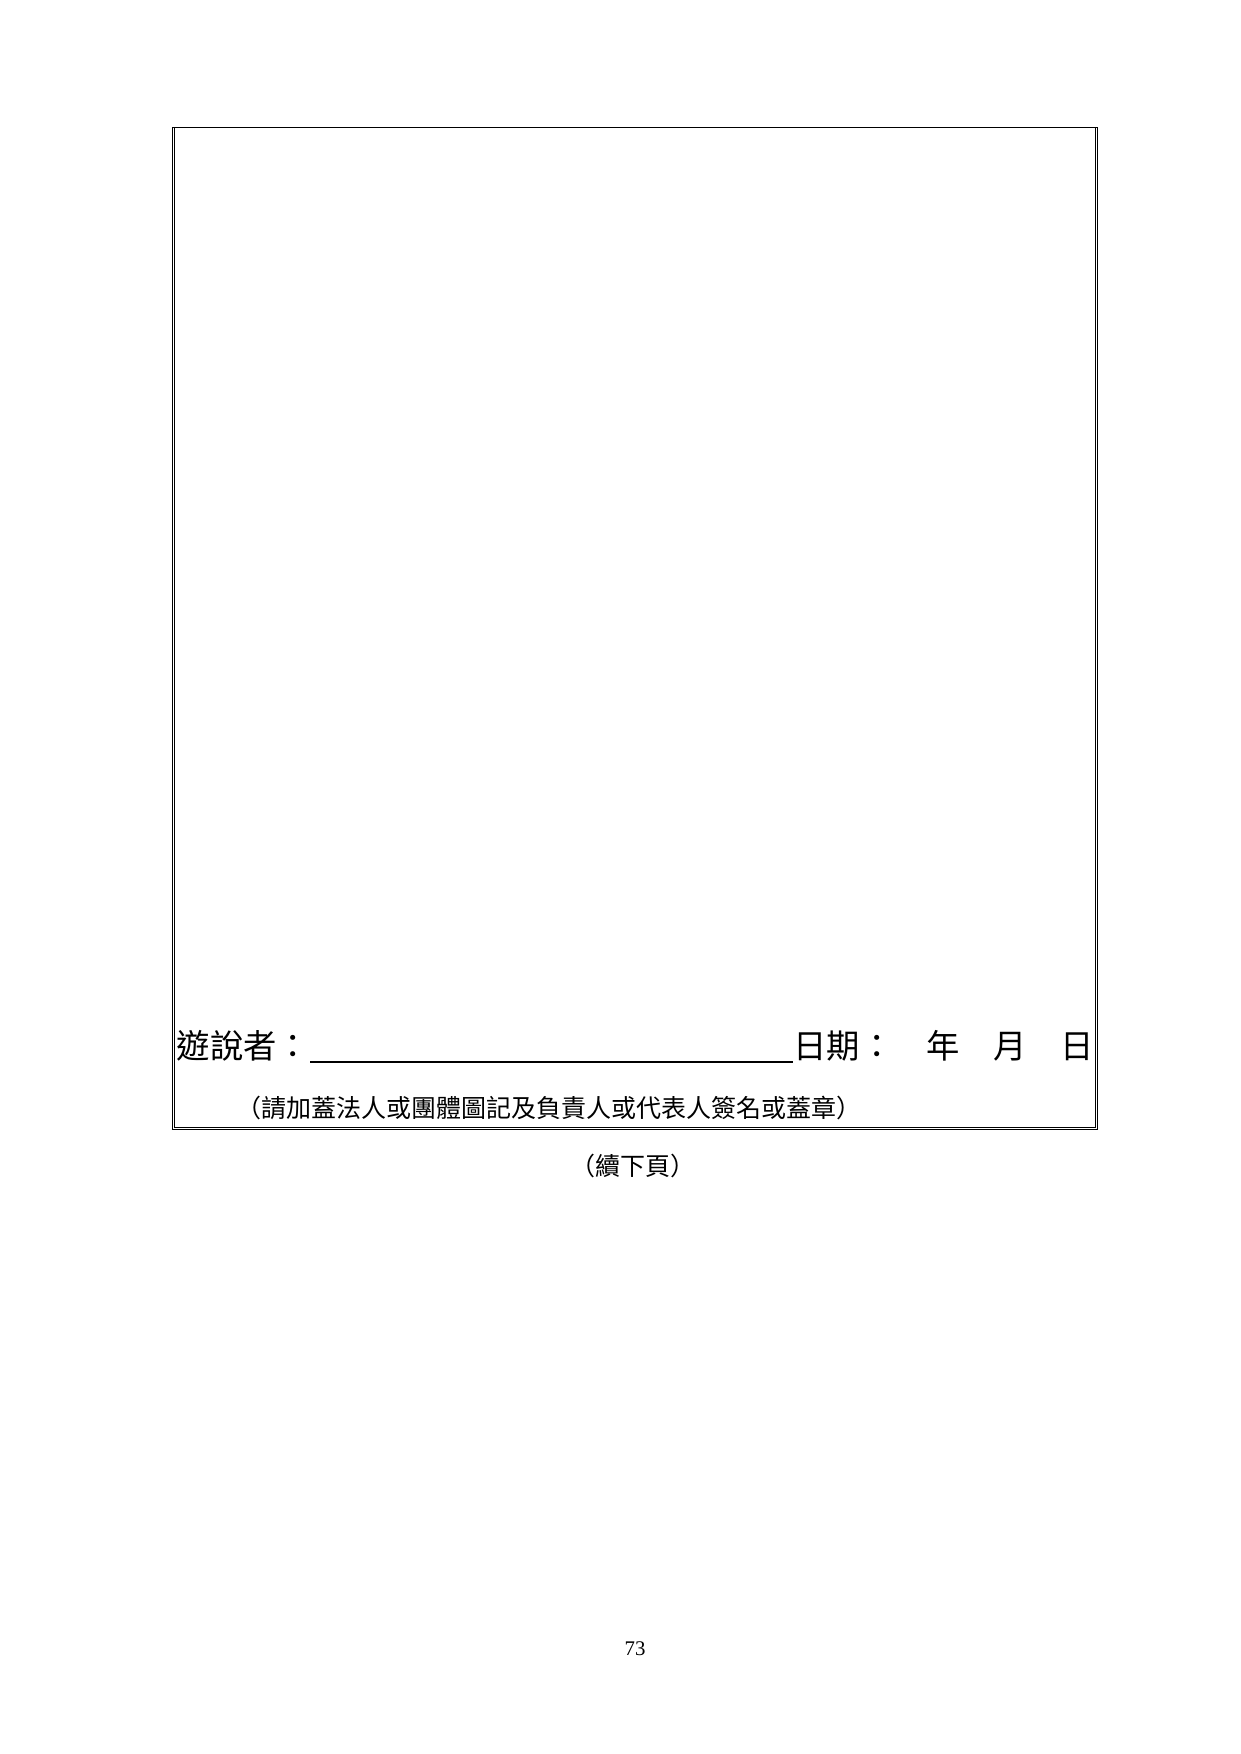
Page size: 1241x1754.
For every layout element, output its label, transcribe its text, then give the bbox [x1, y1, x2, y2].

table_cell 遊說者： 日期： 年 月 日 （請加蓋法人或團體圖記及負責人或代表人簽名或蓋章） [175, 128, 1095, 1127]
table_cell 遊說者： 日期： 年 月 日 （請加蓋法人或團體圖記及負責人或代表人簽名或蓋章） [480, 1139, 771, 1191]
